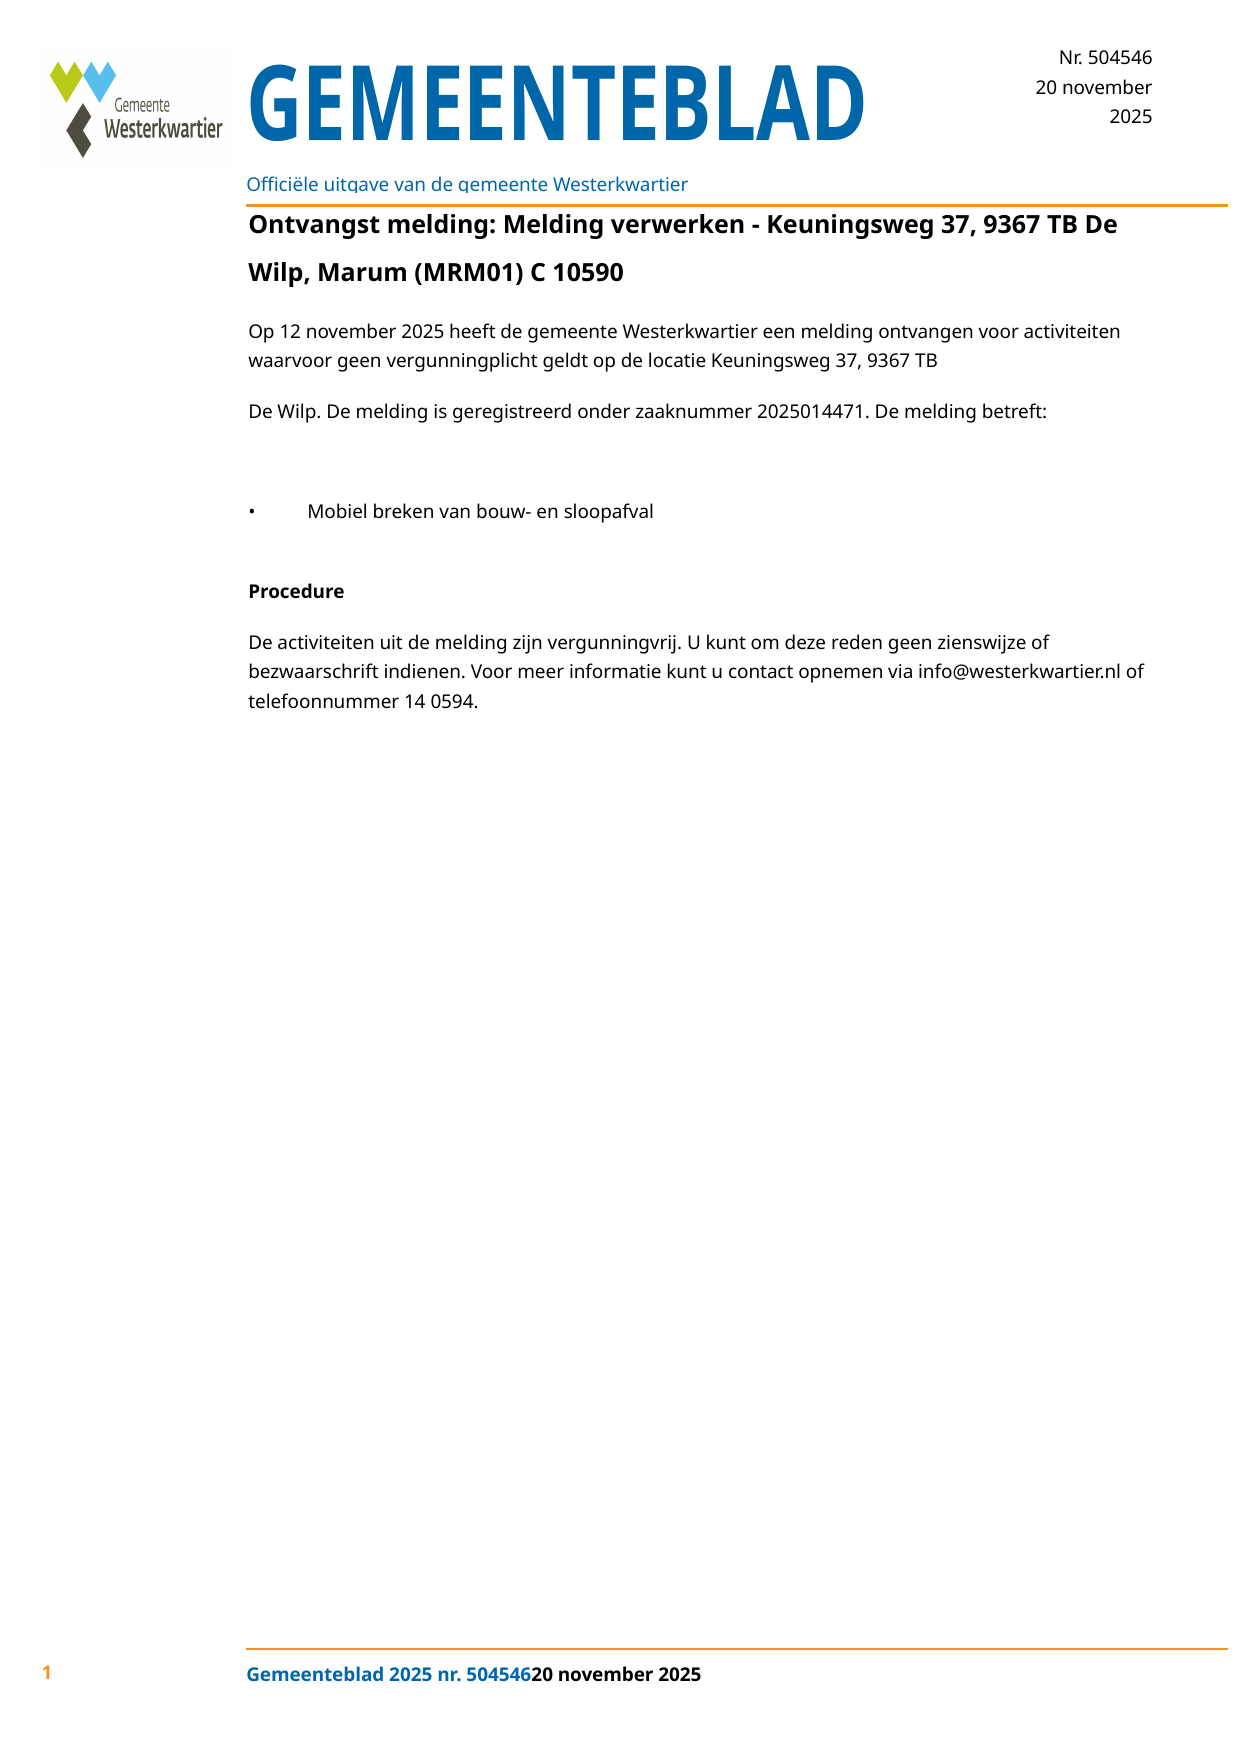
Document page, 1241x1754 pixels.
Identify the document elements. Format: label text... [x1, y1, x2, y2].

picture [41, 47, 231, 172]
text De activiteiten uit de melding zijn vergunningvrij. U kunt om deze reden geen zienswijze of bezwaarschrift indienen. Voor meer informatie kunt u contact opnemen via info@westerkwartier.nl of telefoonnummer 14 0594. [248, 629, 1152, 714]
text Ontvangst melding: Melding verwerken - Keuningsweg 37, 9367 TB De Wilp, Marum (MRM01) C 10590 [248, 207, 1152, 288]
text De Wilp. De melding is geregistreerd onder zaaknummer 2025014471. De melding betreft: [248, 398, 1152, 424]
text Procedure [248, 579, 1152, 604]
text Op 12 november 2025 heeft de gemeente Westerkwartier een melding ontvangen voor activiteiten waarvoor geen vergunningplicht geldt op de locatie Keuningsweg 37, 9367 TB [248, 318, 1152, 373]
list Mobiel breken van bouw- en sloopafval [248, 499, 1152, 524]
